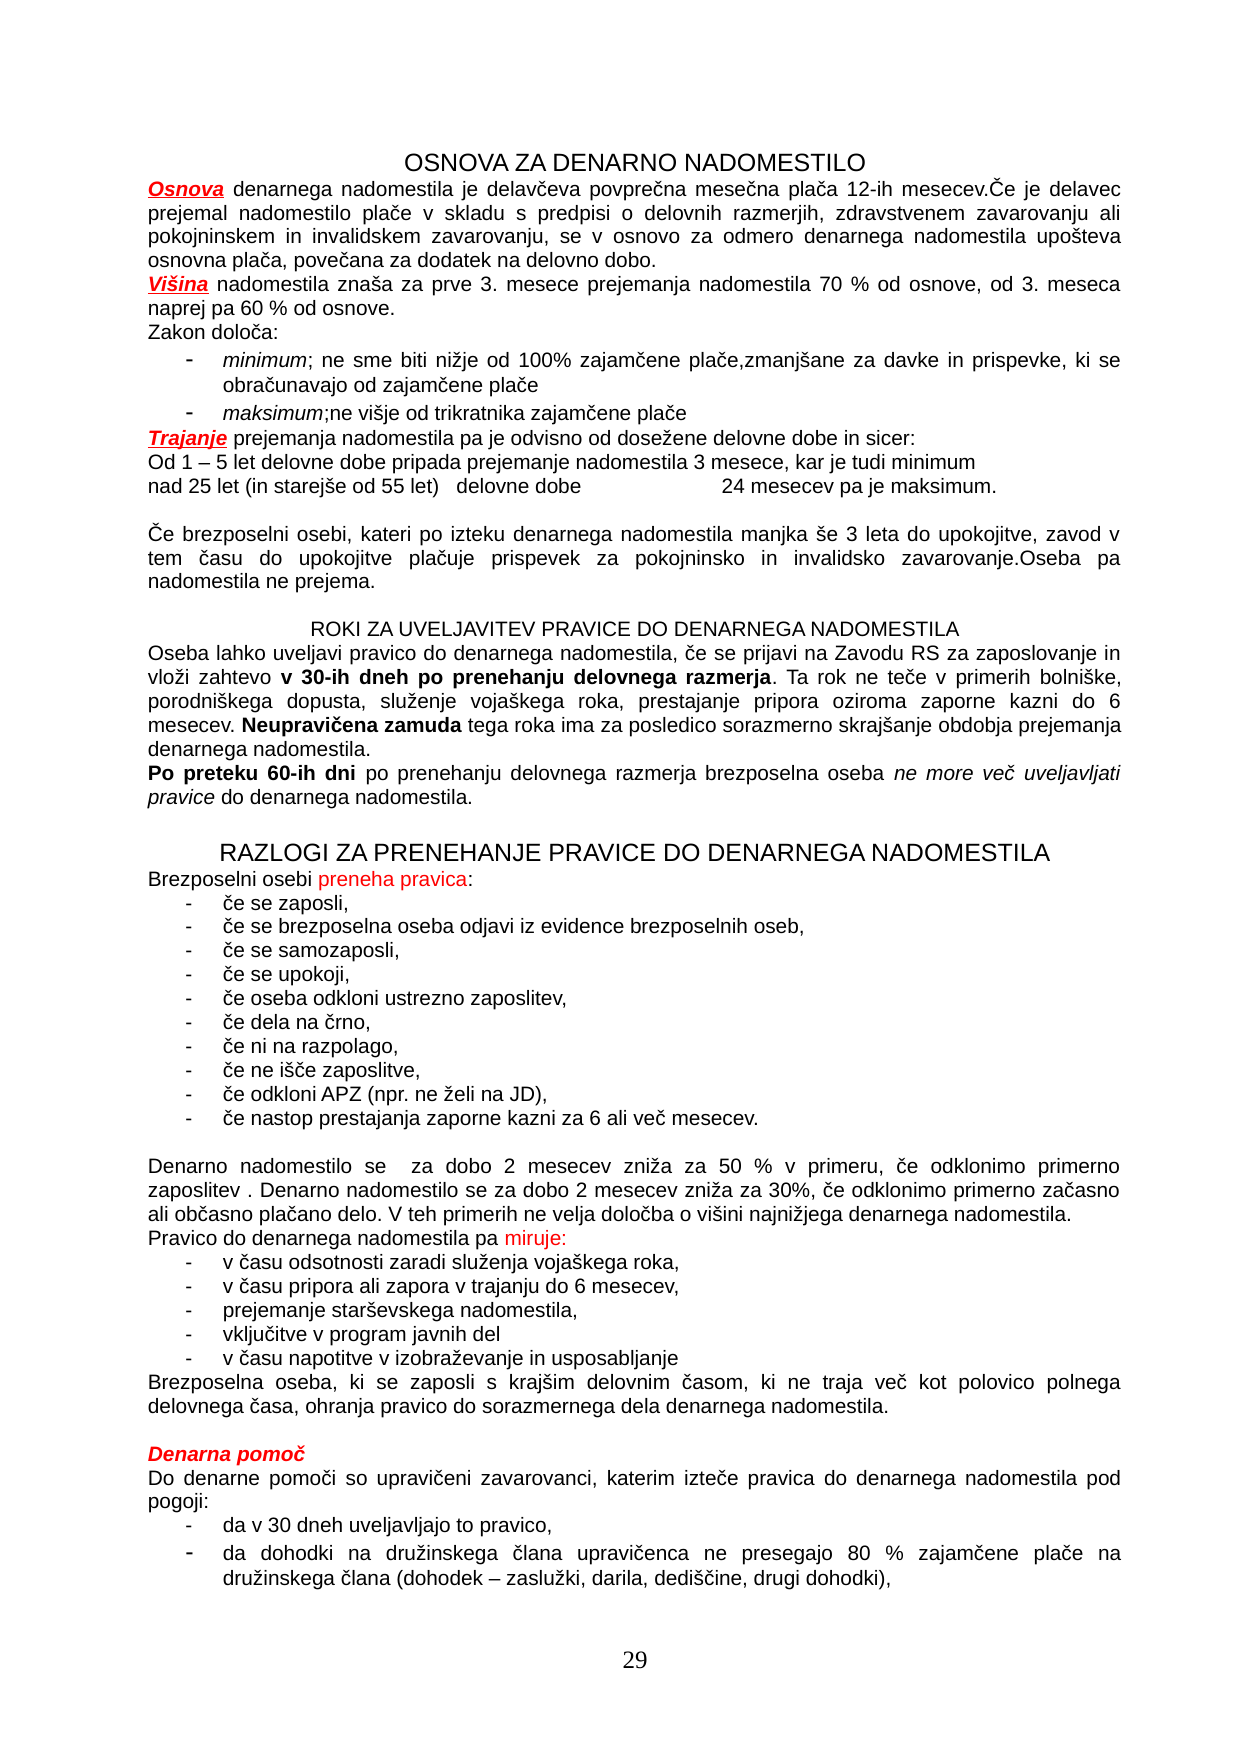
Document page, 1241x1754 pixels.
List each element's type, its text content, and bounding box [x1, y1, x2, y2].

text Višina nadomestila znaša za prve 3. mesece prejemanja nadomestila 70 % od osnove, od 3. meseca naprej pa 60 % od osnove. [148, 272, 1122, 320]
list če se brezposelna oseba odjavi iz evidence brezposelnih oseb, [185, 914, 1122, 938]
list če se samozaposli, [185, 938, 1122, 962]
list če ni na razpolago, [185, 1034, 1122, 1058]
text OSNOVA ZA DENARNO NADOMESTILO [148, 148, 1122, 176]
text Brezposelna oseba, ki se zaposli s krajšim delovnim časom, ki ne traja več kot polovico polnega delovnega časa, ohranja pravico do sorazmernega dela denarnega nadomestila. [148, 1369, 1122, 1417]
list v času napotitve v izobraževanje in usposabljanje [185, 1346, 1122, 1369]
list maksimum;ne višje od trikratnika zajamčene plače [185, 397, 1122, 426]
list da dohodki na družinskega člana upravičenca ne presegajo 80 % zajamčene plače na družinskega člana (dohodek – zaslužki, darila, dediščine, drugi dohodki), [185, 1537, 1122, 1590]
text Oseba lahko uveljavi pravico do denarnega nadomestila, če se prijavi na Zavodu RS za zaposlovanje in vloži zahtevo v 30-ih dneh po prenehanju delovnega razmerja. Ta rok ne teče v primerih bolniške, porodniškega dopusta, služenje vojaškega roka, prestajanje pripora oziroma zaporne kazni do 6 mesecev. Neupravičena zamuda tega roka ima za posledico sorazmerno skrajšanje obdobja prejemanja denarnega nadomestila. [148, 641, 1122, 761]
text RAZLOGI ZA PRENEHANJE PRAVICE DO DENARNEGA NADOMESTILA [148, 838, 1122, 866]
list v času odsotnosti zaradi služenja vojaškega roka, [185, 1250, 1122, 1274]
text Trajanje prejemanja nadomestila pa je odvisno od dosežene delovne dobe in sicer: [148, 426, 1122, 449]
list če oseba odkloni ustrezno zaposlitev, [185, 986, 1122, 1010]
text Brezposelni osebi preneha pravica: [148, 866, 1122, 890]
list prejemanje starševskega nadomestila, [185, 1298, 1122, 1322]
list če se upokoji, [185, 962, 1122, 986]
list vključitve v program javnih del [185, 1322, 1122, 1346]
list če ne išče zaposlitve, [185, 1058, 1122, 1082]
text Osnova denarnega nadomestila je delavčeva povprečna mesečna plača 12-ih mesecev.Če je delavec prejemal nadomestilo plače v skladu s predpisi o delovnih razmerjih, zdravstvenem zavarovanju ali pokojninskem in invalidskem zavarovanju, se v osnovo za odmero denarnega nadomestila upošteva osnovna plača, povečana za dodatek na delovno dobo. [148, 176, 1122, 272]
text Pravico do denarnega nadomestila pa miruje: [148, 1226, 1122, 1250]
text nad 25 let (in starejše od 55 let) delovne dobe 24 mesecev pa je maksimum. [148, 473, 1122, 497]
text Zakon določa: [148, 320, 1122, 344]
list če odkloni APZ (npr. ne želi na JD), [185, 1082, 1122, 1106]
text Denarno nadomestilo se za dobo 2 mesecev zniža za 50 % v primeru, če odklonimo primerno zaposlitev . Denarno nadomestilo se za dobo 2 mesecev zniža za 30%, če odklonimo primerno začasno ali občasno plačano delo. V teh primerih ne velja določba o višini najnižjega denarnega nadomestila. [148, 1154, 1122, 1226]
list če dela na črno, [185, 1010, 1122, 1034]
list minimum; ne sme biti nižje od 100% zajamčene plače,zmanjšane za davke in prispevke, ki se obračunavajo od zajamčene plače [185, 344, 1122, 397]
text ROKI ZA UVELJAVITEV PRAVICE DO DENARNEGA NADOMESTILA [148, 617, 1122, 641]
text Po preteku 60-ih dni po prenehanju delovnega razmerja brezposelna oseba ne more več uveljavljati pravice do denarnega nadomestila. [148, 761, 1122, 809]
text Če brezposelni osebi, kateri po izteku denarnega nadomestila manjka še 3 leta do upokojitve, zavod v tem času do upokojitve plačuje prispevek za pokojninsko in invalidsko zavarovanje.Oseba pa nadomestila ne prejema. [148, 521, 1122, 593]
list če nastop prestajanja zaporne kazni za 6 ali več mesecev. [185, 1106, 1122, 1130]
text Do denarne pomoči so upravičeni zavarovanci, katerim izteče pravica do denarnega nadomestila pod pogoji: [148, 1465, 1122, 1513]
subtitle Denarna pomoč [148, 1441, 1122, 1465]
text Od 1 – 5 let delovne dobe pripada prejemanje nadomestila 3 mesece, kar je tudi minimum [148, 449, 1122, 473]
list v času pripora ali zapora v trajanju do 6 mesecev, [185, 1274, 1122, 1298]
list da v 30 dneh uveljavljajo to pravico, [185, 1513, 1122, 1537]
list če se zaposli, [185, 890, 1122, 914]
